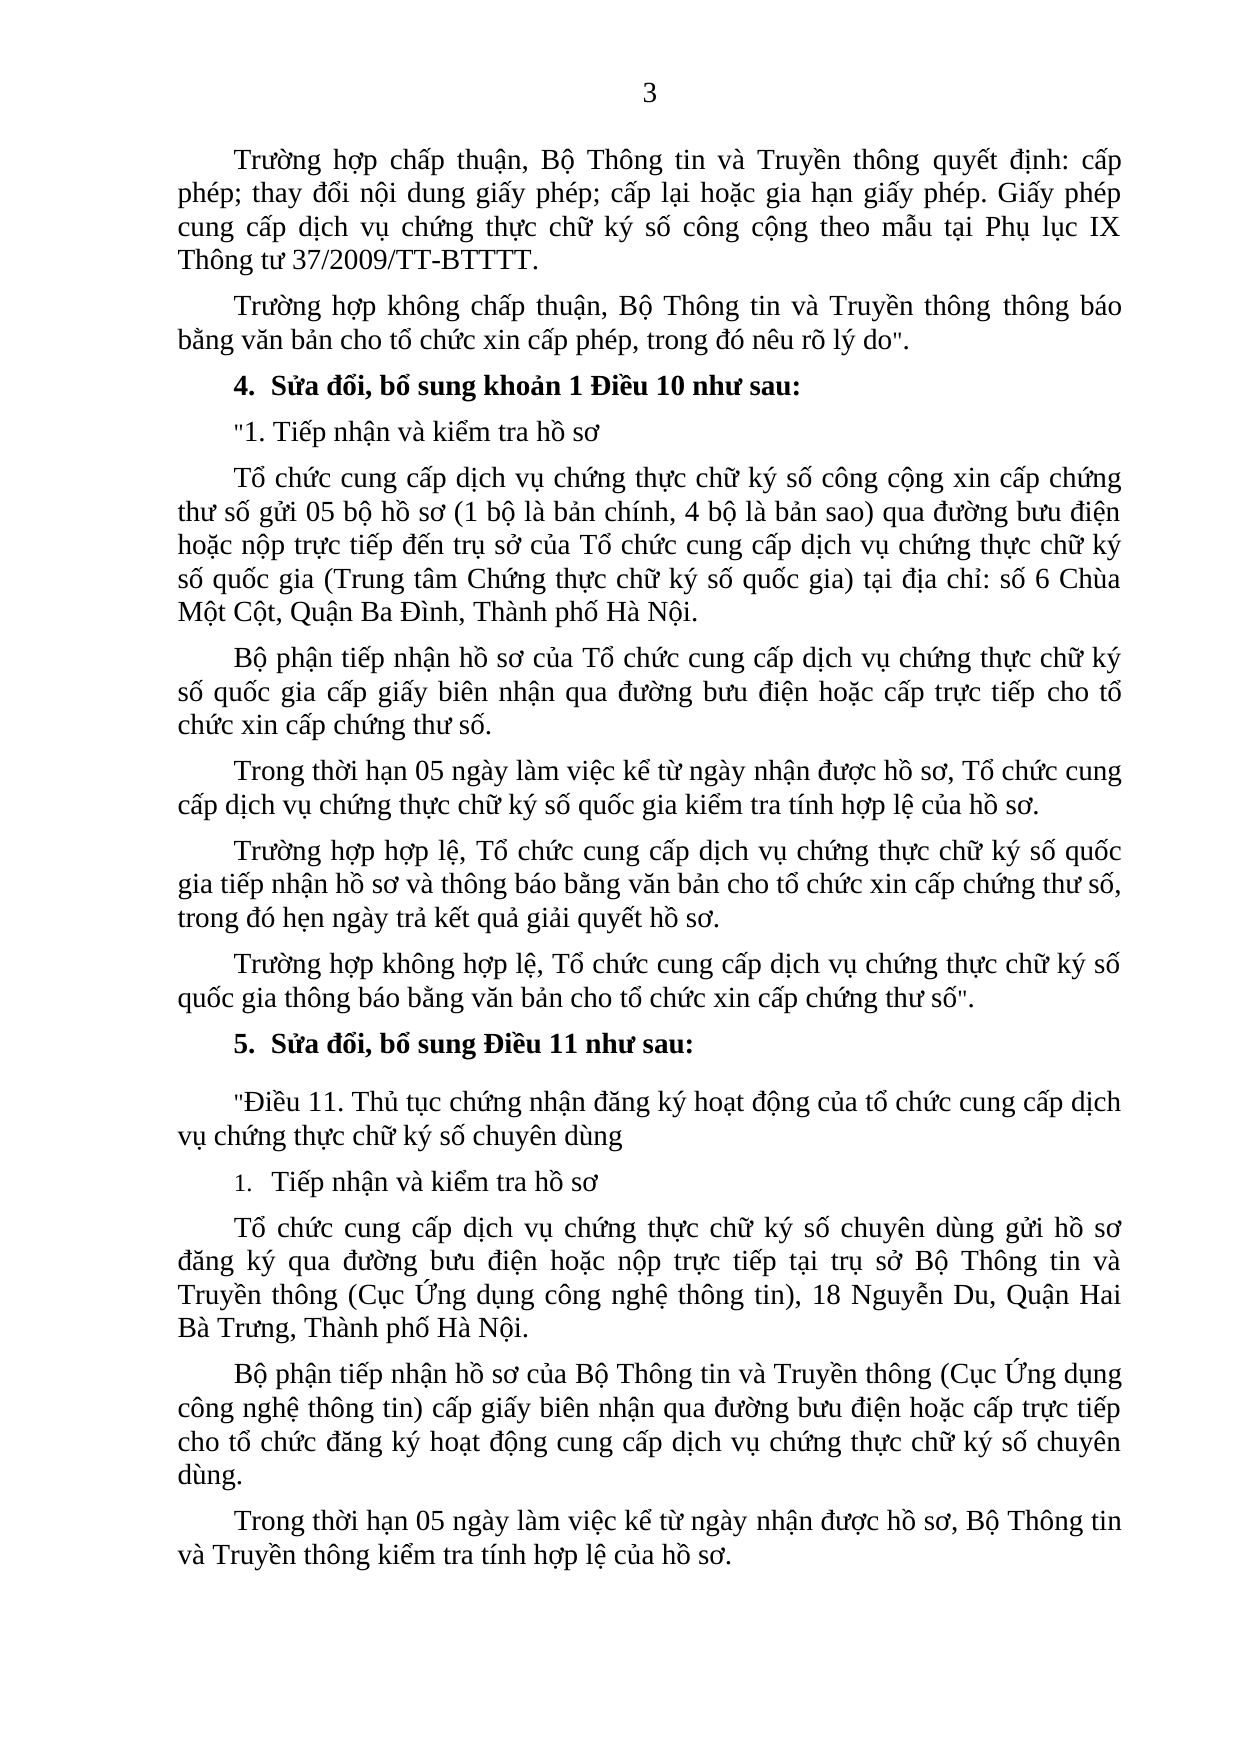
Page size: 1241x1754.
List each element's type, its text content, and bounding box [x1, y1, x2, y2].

text Bộ phận tiếp nhận hồ sơ của Tổ chức cung cấp dịch vụ chứng thực chữ ký số quốc gia cấp giấy biên nhận qua đường bưu điện hoặc cấp trực tiếp cho tổ chức xin cấp chứng thư số. [177, 640, 1122, 741]
list Sửa đổi, bổ sung Điều 11 như sau: [233, 1026, 1122, 1059]
text Bộ phận tiếp nhận hồ sơ của Bộ Thông tin và Truyền thông (Cục Ứng dụng công nghệ thông tin) cấp giấy biên nhận qua đường bưu điện hoặc cấp trực tiếp cho tổ chức đăng ký hoạt động cung cấp dịch vụ chứng thực chữ ký số chuyên dùng. [177, 1357, 1122, 1491]
text Tổ chức cung cấp dịch vụ chứng thực chữ ký số chuyên dùng gửi hồ sơ đăng ký qua đường bưu điện hoặc nộp trực tiếp tại trụ sở Bộ Thông tin và Truyền thông (Cục Ứng dụng công nghệ thông tin), 18 Nguyễn Du, Quận Hai Bà Trưng, Thành phố Hà Nội. [177, 1210, 1122, 1344]
text Trường hợp không chấp thuận, Bộ Thông tin và Truyền thông thông báo bằng văn bản cho tổ chức xin cấp phép, trong đó nêu rõ lý do". [177, 288, 1122, 356]
text "1. Tiếp nhận và kiểm tra hồ sơ [177, 414, 1122, 448]
text Trường hợp hợp lệ, Tổ chức cung cấp dịch vụ chứng thực chữ ký số quốc gia tiếp nhận hồ sơ và thông báo bằng văn bản cho tổ chức xin cấp chứng thư số, trong đó hẹn ngày trả kết quả giải quyết hồ sơ. [177, 833, 1122, 934]
text Trường hợp chấp thuận, Bộ Thông tin và Truyền thông quyết định: cấp phép; thay đổi nội dung giấy phép; cấp lại hoặc gia hạn giấy phép. Giấy phép cung cấp dịch vụ chứng thực chữ ký số công cộng theo mẫu tại Phụ lục IX Thông tư 37/2009/TT-BTTTT. [177, 142, 1122, 276]
text Tổ chức cung cấp dịch vụ chứng thực chữ ký số công cộng xin cấp chứng thư số gửi 05 bộ hồ sơ (1 bộ là bản chính, 4 bộ là bản sao) qua đường bưu điện hoặc nộp trực tiếp đến trụ sở của Tổ chức cung cấp dịch vụ chứng thực chữ ký số quốc gia (Trung tâm Chứng thực chữ ký số quốc gia) tại địa chỉ: số 6 Chùa Một Cột, Quận Ba Đình, Thành phố Hà Nội. [177, 460, 1122, 628]
list Tiếp nhận và kiểm tra hồ sơ [233, 1164, 1122, 1197]
text Trong thời hạn 05 ngày làm việc kể từ ngày nhận được hồ sơ, Bộ Thông tin và Truyền thông kiểm tra tính hợp lệ của hồ sơ. [177, 1503, 1122, 1570]
text Trường hợp không hợp lệ, Tổ chức cung cấp dịch vụ chứng thực chữ ký số quốc gia thông báo bằng văn bản cho tổ chức xin cấp chứng thư số". [177, 946, 1122, 1013]
list Sửa đổi, bổ sung khoản 1 Điều 10 như sau: [233, 368, 1122, 402]
text Trong thời hạn 05 ngày làm việc kể từ ngày nhận được hồ sơ, Tổ chức cung cấp dịch vụ chứng thực chữ ký số quốc gia kiểm tra tính hợp lệ của hồ sơ. [177, 753, 1122, 821]
text "Điều 11. Thủ tục chứng nhận đăng ký hoạt động của tổ chức cung cấp dịch vụ chứng thực chữ ký số chuyên dùng [177, 1084, 1122, 1151]
